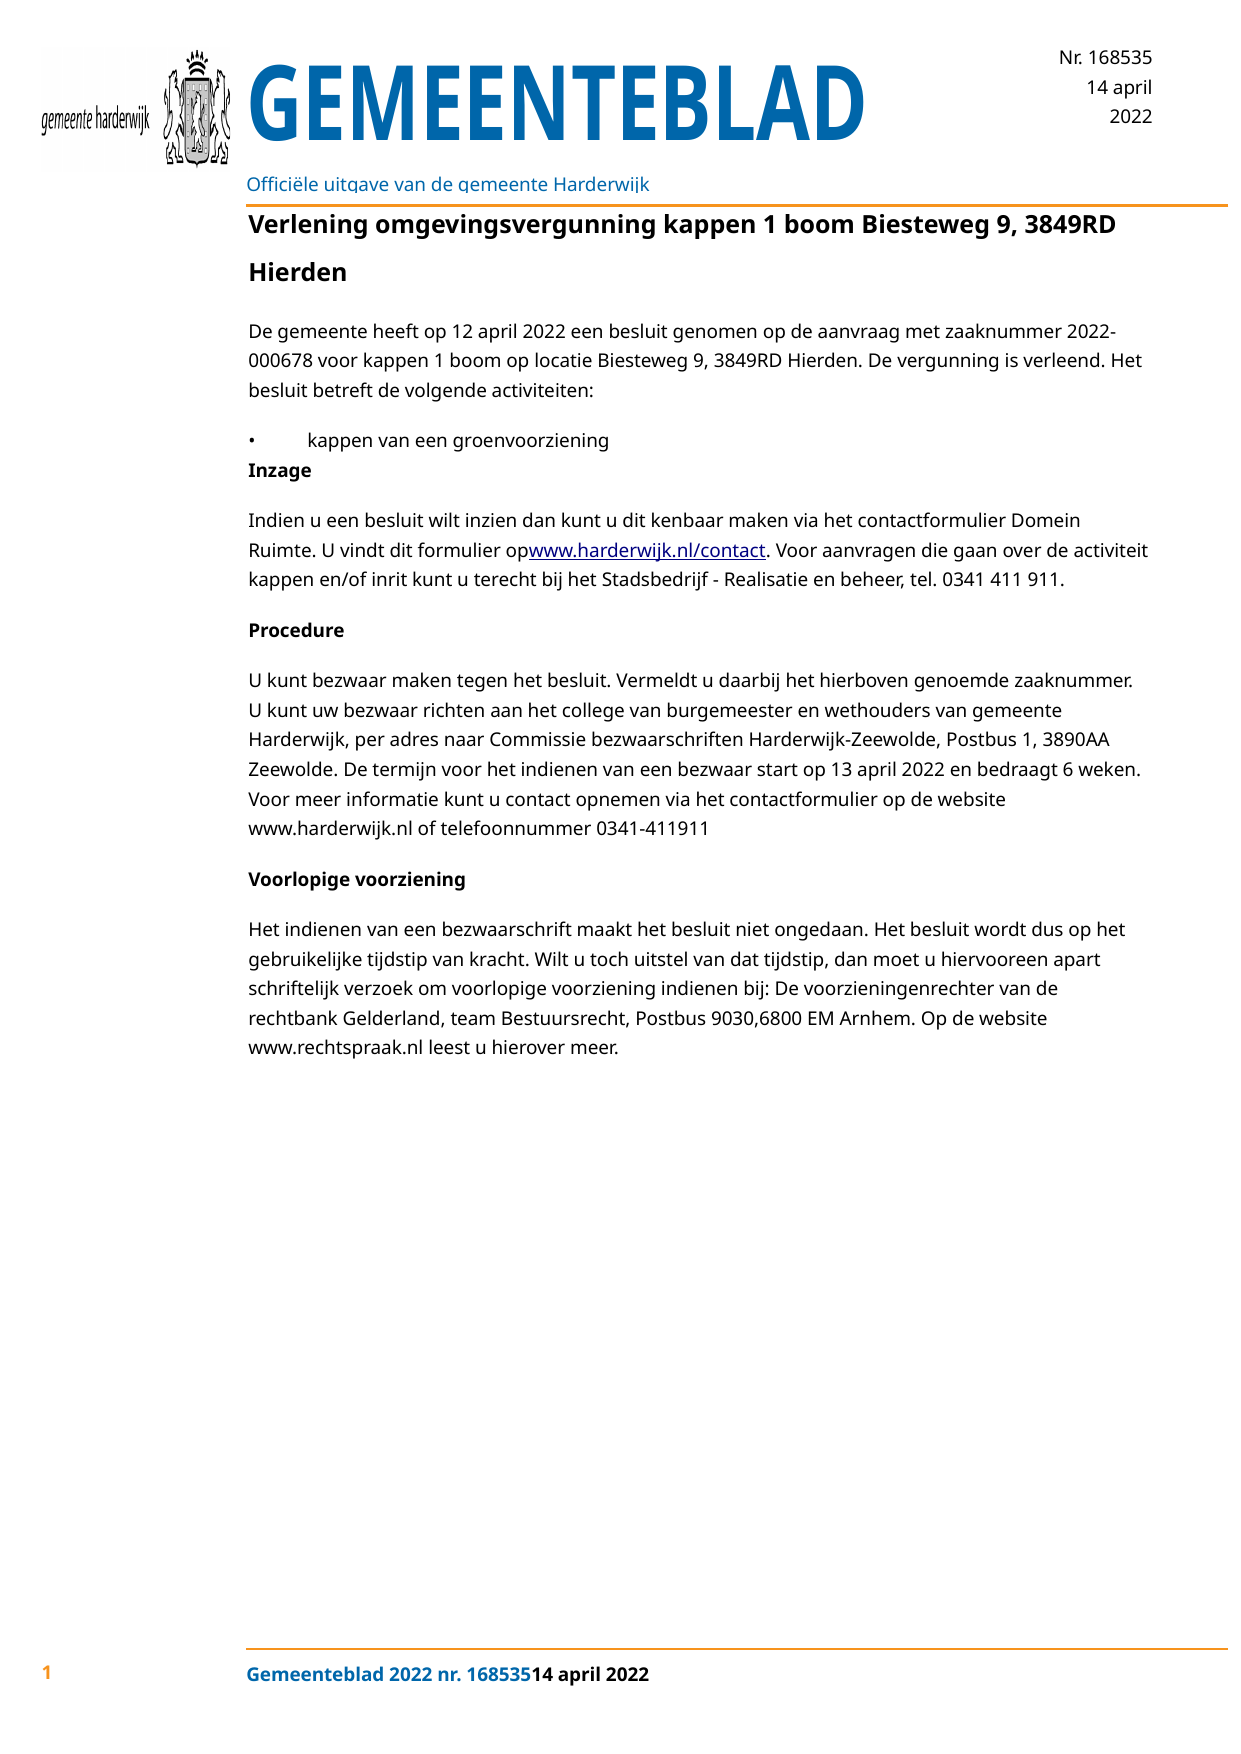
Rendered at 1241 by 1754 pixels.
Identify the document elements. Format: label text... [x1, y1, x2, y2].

text Indien u een besluit wilt inzien dan kunt u dit kenbaar maken via het contactformulier Domein Ruimte. U vindt dit formulier opwww.harderwijk.nl/contact. Voor aanvragen die gaan over de activiteit kappen en/of inrit kunt u terecht bij het Stadsbedrijf - Realisatie en beheer, tel. 0341 411 911. [248, 507, 1152, 592]
text Voorlopige voorziening [248, 866, 1152, 892]
text Verlening omgevingsvergunning kappen 1 boom Biesteweg 9, 3849RD Hierden [248, 207, 1152, 288]
text Procedure [248, 617, 1152, 643]
text Inzage [248, 457, 1152, 483]
picture [41, 47, 231, 172]
text De gemeente heeft op 12 april 2022 een besluit genomen op de aanvraag met zaaknummer 2022-000678 voor kappen 1 boom op locatie Biesteweg 9, 3849RD Hierden. De vergunning is verleend. Het besluit betreft de volgende activiteiten: [248, 318, 1152, 403]
text U kunt bezwaar maken tegen het besluit. Vermeldt u daarbij het hierboven genoemde zaaknummer. U kunt uw bezwaar richten aan het college van burgemeester en wethouders van gemeente Harderwijk, per adres naar Commissie bezwaarschriften Harderwijk-Zeewolde, Postbus 1, 3890AA Zeewolde. De termijn voor het indienen van een bezwaar start op 13 april 2022 en bedraagt 6 weken. Voor meer informatie kunt u contact opnemen via het contactformulier op de website www.harderwijk.nl of telefoonnummer 0341-411911 [248, 667, 1152, 841]
text Het indienen van een bezwaarschrift maakt het besluit niet ongedaan. Het besluit wordt dus op het gebruikelijke tijdstip van kracht. Wilt u toch uitstel van dat tijdstip, dan moet u hiervooreen apart schriftelijk verzoek om voorlopige voorziening indienen bij: De voorzieningenrechter van de rechtbank Gelderland, team Bestuursrecht, Postbus 9030,6800 EM Arnhem. Op de website www.rechtspraak.nl leest u hierover meer. [248, 916, 1152, 1060]
list kappen van een groenvoorziening [248, 427, 1152, 453]
